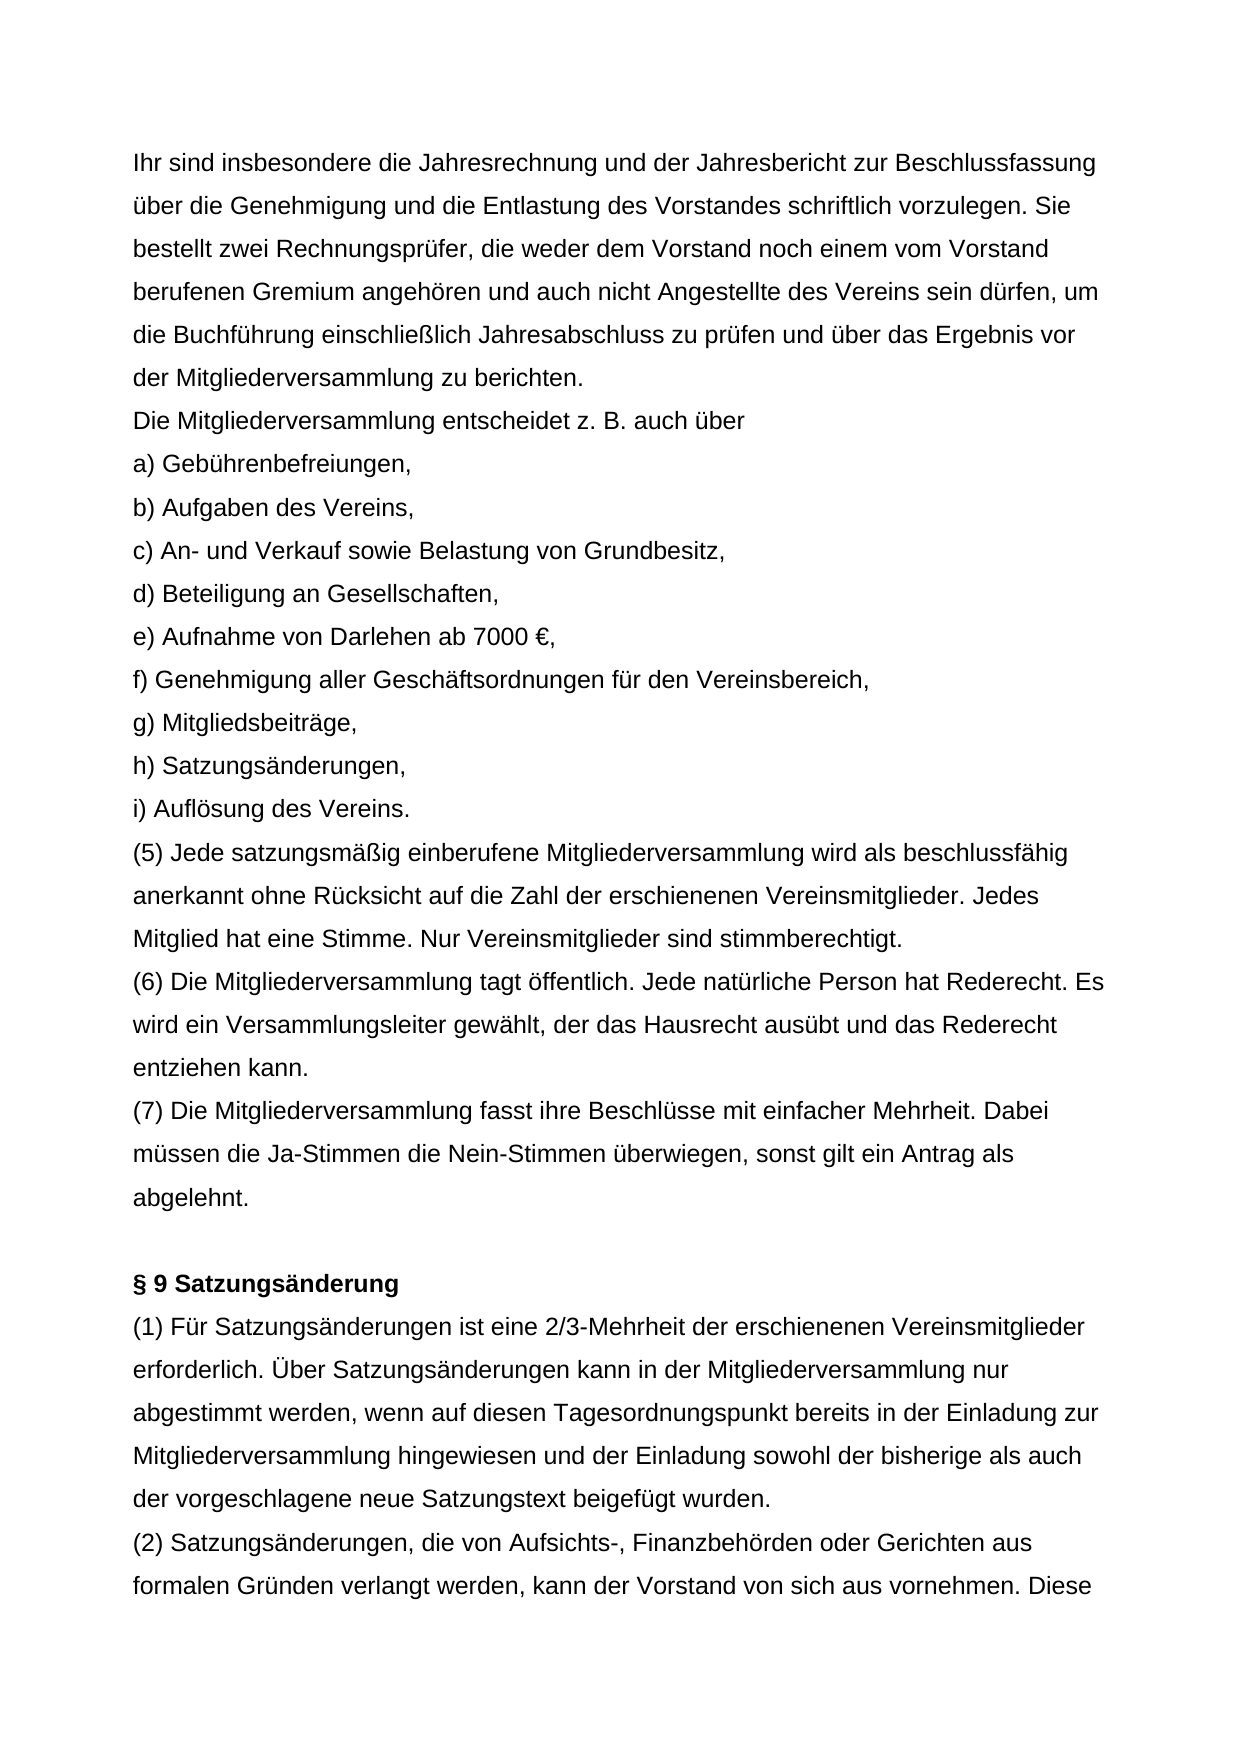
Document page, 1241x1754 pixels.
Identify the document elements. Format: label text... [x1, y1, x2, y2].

text d) Beteiligung an Gesellschaften, [133, 579, 1108, 608]
text (2) Satzungsänderungen, die von Aufsichts-, Finanzbehörden oder Gerichten aus formalen Gründen verlangt werden, kann der Vorstand von sich aus vornehmen. Diese [133, 1528, 1108, 1599]
text a) Gebührenbefreiungen, [133, 449, 1108, 478]
text f) Genehmigung aller Geschäftsordnungen für den Vereinsbereich, [133, 665, 1108, 694]
text (1) Für Satzungsänderungen ist eine 2/3-Mehrheit der erschienenen Vereinsmitglieder erforderlich. Über Satzungsänderungen kann in der Mitgliederversammlung nur abgestimmt werden, wenn auf diesen Tagesordnungspunkt bereits in der Einladung zur Mitgliederversammlung hingewiesen und der Einladung sowohl der bisherige als auch der vorgeschlagene neue Satzungstext beigefügt wurden. [133, 1312, 1108, 1513]
text i) Auflösung des Vereins. [133, 794, 1108, 823]
text § 9 Satzungsänderung [133, 1269, 1108, 1298]
text (7) Die Mitgliederversammlung fasst ihre Beschlüsse mit einfacher Mehrheit. Dabei müssen die Ja-Stimmen die Nein-Stimmen überwiegen, sonst gilt ein Antrag als abgelehnt. [133, 1096, 1108, 1211]
text h) Satzungsänderungen, [133, 751, 1108, 780]
text (5) Jede satzungsmäßig einberufene Mitgliederversammlung wird als beschlussfähig anerkannt ohne Rücksicht auf die Zahl der erschienenen Vereinsmitglieder. Jedes Mitglied hat eine Stimme. Nur Vereinsmitglieder sind stimmberechtigt. [133, 838, 1108, 953]
text g) Mitgliedsbeiträge, [133, 708, 1108, 737]
text (6) Die Mitgliederversammlung tagt öffentlich. Jede natürliche Person hat Rederecht. Es wird ein Versammlungsleiter gewählt, der das Hausrecht ausübt und das Rederecht entziehen kann. [133, 967, 1108, 1082]
text Ihr sind insbesondere die Jahresrechnung und der Jahresbericht zur Beschlussfassung über die Genehmigung und die Entlastung des Vorstandes schriftlich vorzulegen. Sie bestellt zwei Rechnungsprüfer, die weder dem Vorstand noch einem vom Vorstand berufenen Gremium angehören und auch nicht Angestellte des Vereins sein dürfen, um die Buchführung einschließlich Jahresabschluss zu prüfen und über das Ergebnis vor der Mitgliederversammlung zu berichten. [133, 148, 1108, 392]
text c) An- und Verkauf sowie Belastung von Grundbesitz, [133, 536, 1108, 564]
text b) Aufgaben des Vereins, [133, 493, 1108, 521]
text Die Mitgliederversammlung entscheidet z. B. auch über [133, 406, 1108, 435]
text e) Aufnahme von Darlehen ab 7000 €, [133, 622, 1108, 651]
